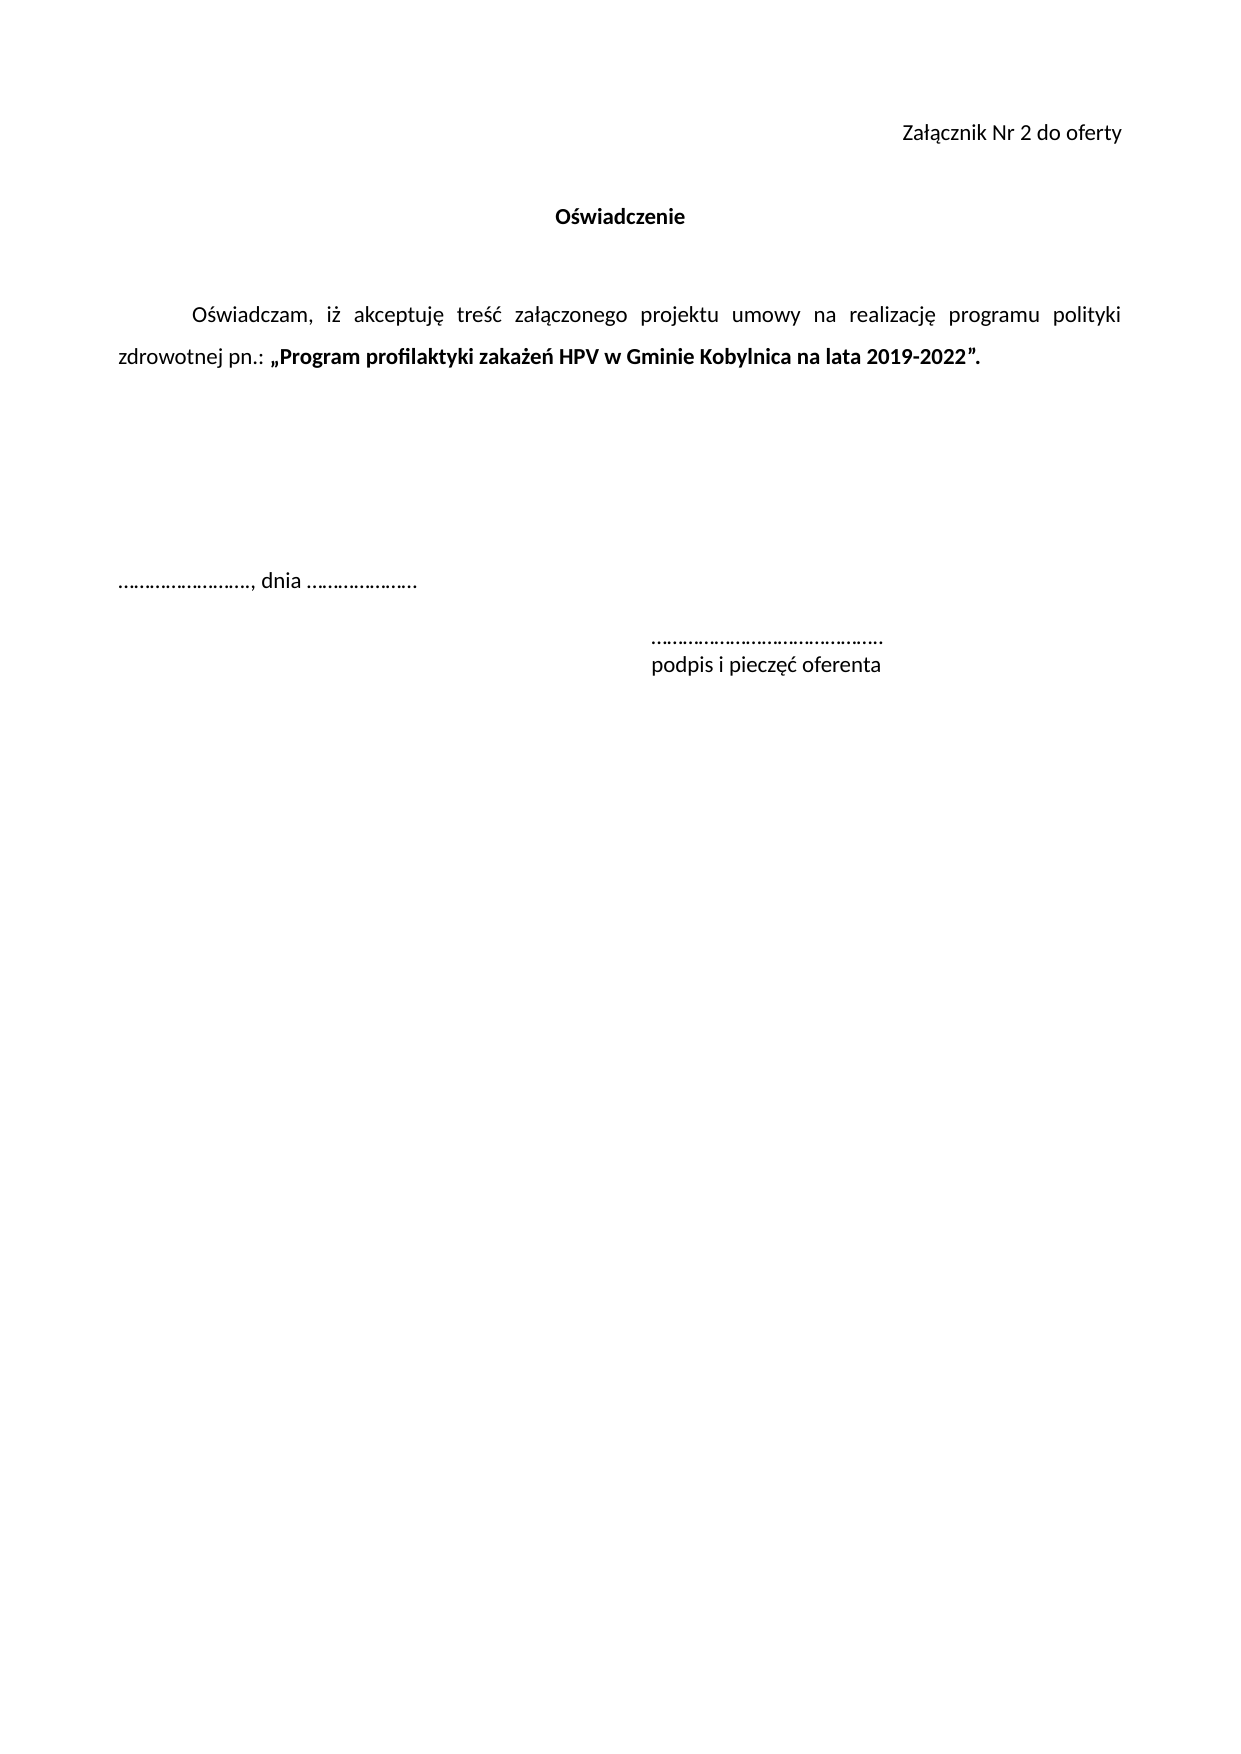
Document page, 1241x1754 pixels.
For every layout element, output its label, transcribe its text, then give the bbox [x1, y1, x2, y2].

text Oświadczenie [118, 202, 1122, 230]
text ……………………., dnia ………………… [118, 566, 1122, 594]
text podpis i pieczęć oferenta [118, 650, 1122, 678]
text Oświadczam, iż akceptuję treść załączonego projektu umowy na realizację programu polityki zdrowotnej pn.: „Program profilaktyki zakażeń HPV w Gminie Kobylnica na lata 2019-2022”. [118, 300, 1122, 370]
text Załącznik Nr 2 do oferty [118, 118, 1122, 146]
text …………………………………….. [118, 622, 1122, 650]
